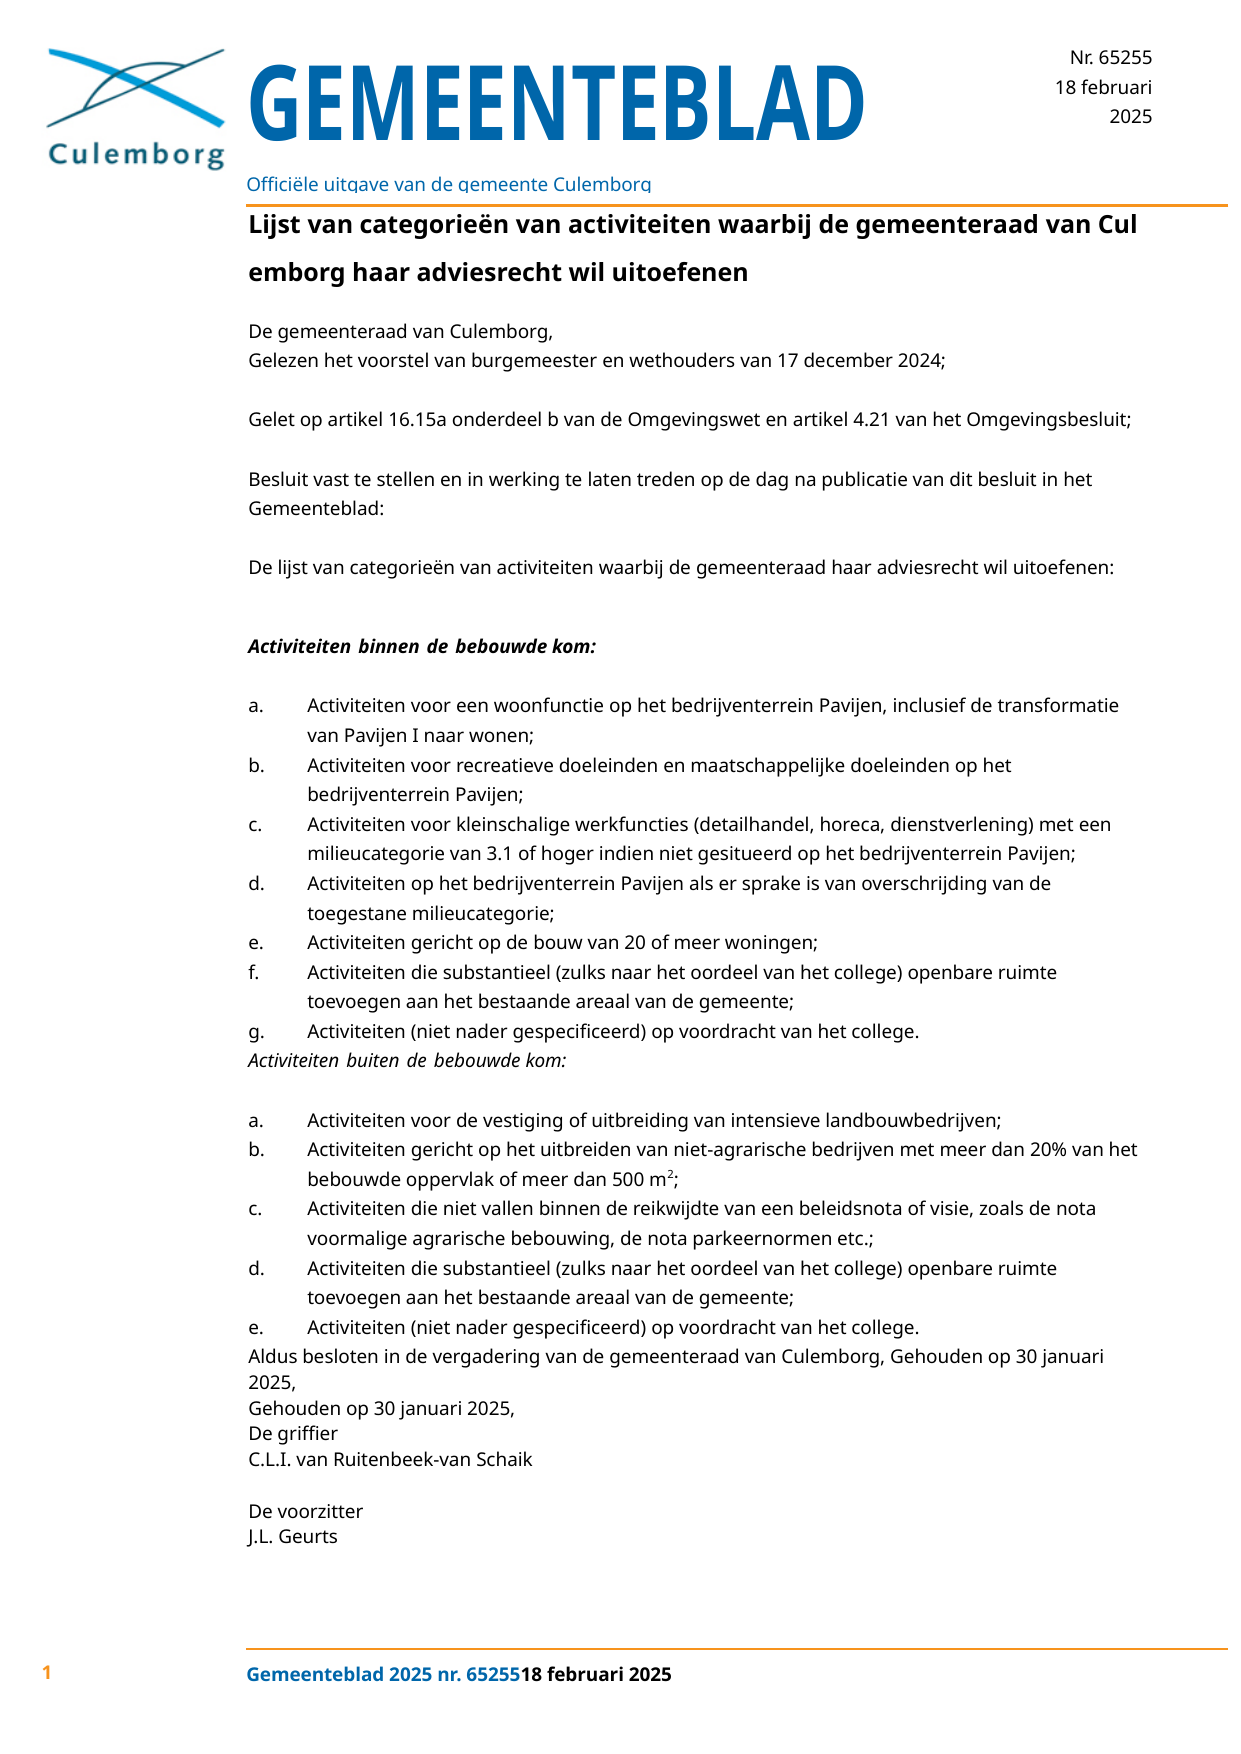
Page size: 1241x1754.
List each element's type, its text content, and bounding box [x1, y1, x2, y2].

list Activiteiten voor recreatieve doeleinden en maatschappelijke doeleinden op het bedrijventerrein Pavijen; [248, 752, 1152, 807]
text Activiteiten binnen de bebouwde kom: [248, 633, 1152, 659]
list Activiteiten die niet vallen binnen de reikwijdte van een beleidsnota of visie, zoals de nota voormalige agrarische bebouwing, de nota parkeernormen etc.; [248, 1196, 1152, 1251]
list Activiteiten (niet nader gespecificeerd) op voordracht van het college. [248, 1018, 1152, 1044]
list Activiteiten (niet nader gespecificeerd) op voordracht van het college. [248, 1314, 1152, 1339]
text Aldus besloten in de vergadering van de gemeenteraad van Culemborg, Gehouden op 30 januari 2025, [248, 1343, 1152, 1395]
text Besluit vast te stellen en in werking te laten treden op de dag na publicatie van dit besluit in het Gemeenteblad: [248, 466, 1152, 521]
text De gemeenteraad van Culemborg, [248, 318, 1152, 344]
list Activiteiten gericht op de bouw van 20 of meer woningen; [248, 929, 1152, 955]
text Gehouden op 30 januari 2025, [248, 1395, 1152, 1421]
text Lijst van categorieën van activiteiten waarbij de gemeenteraad van Culemborg haar adviesrecht wil uitoefenen [248, 207, 1152, 288]
text Activiteiten buiten de bebouwde kom: [248, 1048, 1152, 1073]
list Activiteiten voor de vestiging of uitbreiding van intensieve landbouwbedrijven; [248, 1107, 1152, 1132]
list Activiteiten die substantieel (zulks naar het oordeel van het college) openbare ruimte toevoegen aan het bestaande areaal van de gemeente; [248, 959, 1152, 1014]
list Activiteiten gericht op het uitbreiden van niet-agrarische bedrijven met meer dan 20% van het bebouwde oppervlak of meer dan 500 m2; [248, 1136, 1152, 1192]
list Activiteiten die substantieel (zulks naar het oordeel van het college) openbare ruimte toevoegen aan het bestaande areaal van de gemeente; [248, 1255, 1152, 1310]
text C.L.I. van Ruitenbeek-van Schaik [248, 1446, 1152, 1472]
text De lijst van categorieën van activiteiten waarbij de gemeenteraad haar adviesrecht wil uitoefenen: [248, 554, 1152, 580]
text Gelet op artikel 16.15a onderdeel b van de Omgevingswet en artikel 4.21 van het Omgevingsbesluit; [248, 407, 1152, 432]
text De griffier [248, 1421, 1152, 1446]
text De voorzitter [248, 1498, 1152, 1523]
picture [41, 47, 231, 172]
text Gelezen het voorstel van burgemeester en wethouders van 17 december 2024; [248, 347, 1152, 373]
list Activiteiten voor kleinschalige werkfuncties (detailhandel, horeca, dienstverlening) met een milieucategorie van 3.1 of hoger indien niet gesitueerd op het bedrijventerrein Pavijen; [248, 811, 1152, 866]
text J.L. Geurts [248, 1523, 1152, 1549]
list Activiteiten op het bedrijventerrein Pavijen als er sprake is van overschrijding van de toegestane milieucategorie; [248, 870, 1152, 925]
list Activiteiten voor een woonfunctie op het bedrijventerrein Pavijen, inclusief de transformatie van Pavijen I naar wonen; [248, 693, 1152, 748]
